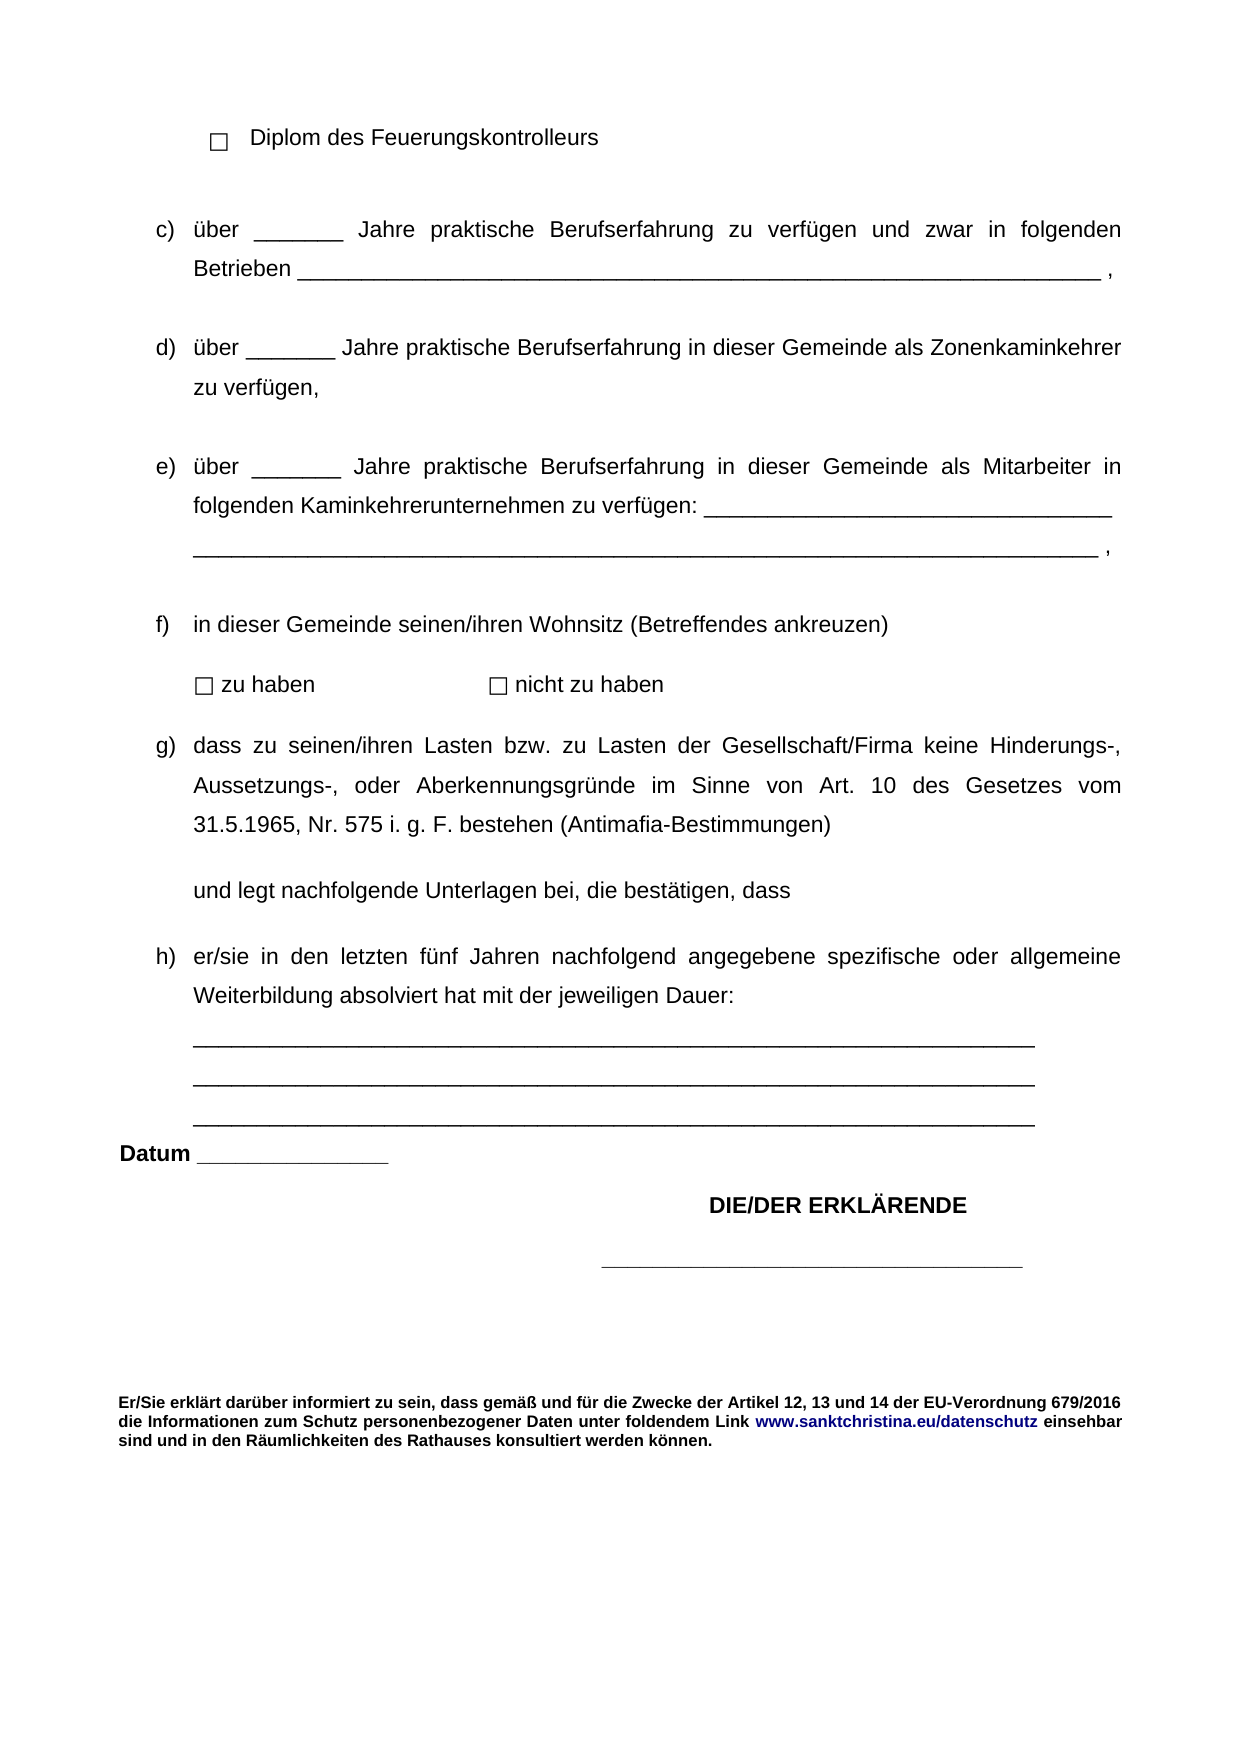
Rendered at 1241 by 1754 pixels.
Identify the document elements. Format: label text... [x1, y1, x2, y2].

text __________________________________________________________________ [193, 1101, 1122, 1127]
text __________________________________________________________________ [193, 1061, 1122, 1088]
text _______________________________________________________________________ , [193, 532, 1122, 558]
list er/sie in den letzten fünf Jahren nachfolgend angegebene spezifische oder allgemeine Weiterbildung absolviert hat mit der jeweiligen Dauer: [156, 943, 1122, 1009]
list über _______ Jahre praktische Berufserfahrung in dieser Gemeinde als Mitarbeiter in folgenden Kaminkehrerunternehmen zu verfügen: ________________________________ [156, 453, 1122, 518]
text □ zu haben □ nicht zu haben [193, 668, 1122, 699]
table_cell Diplom des Feuerungs­kontrolleurs [244, 118, 1122, 173]
text DIE/DER ERKLÄRENDE [118, 1192, 1122, 1244]
text und legt nachfolgende Unterlagen bei, die bestätigen, dass [193, 877, 1122, 903]
text _________________________________ [118, 1244, 1122, 1271]
list über _______ Jahre praktische Berufserfahrung zu verfügen und zwar in folgenden Betrieben _______________________________________________________________ , [156, 216, 1122, 282]
list über _______ Jahre praktische Berufserfahrung in dieser Gemeinde als Zonenkaminkehrer zu verfügen, [156, 334, 1122, 400]
text Er/Sie erklärt darüber informiert zu sein, dass gemäß und für die Zwecke der Artikel 12, 13 und 14 der EU-Verordnung 679/2016 die Informationen zum Schutz personenbezogener Daten unter foldendem Link www.sanktchristina.eu/datenschutz einsehbar sind und in den Räumlichkeiten des Rathauses konsultiert werden können. [118, 1392, 1122, 1450]
text Datum _______________ [119, 1140, 1122, 1167]
text __________________________________________________________________ [193, 1022, 1122, 1048]
table_cell □ [194, 118, 244, 173]
list dass zu seinen/ihren Lasten bzw. zu Lasten der Gesellschaft/Firma keine Hinderungs-, Aussetzungs-, oder Aberkennungsgründe im Sinne von Art. 10 des Gesetzes vom 31.5.1965, Nr. 575 i. g. F. bestehen (Antimafia-Bestimmungen) [156, 732, 1122, 838]
list in dieser Gemeinde seinen/ihren Wohnsitz (Betreffendes ankreuzen) [156, 611, 1122, 637]
